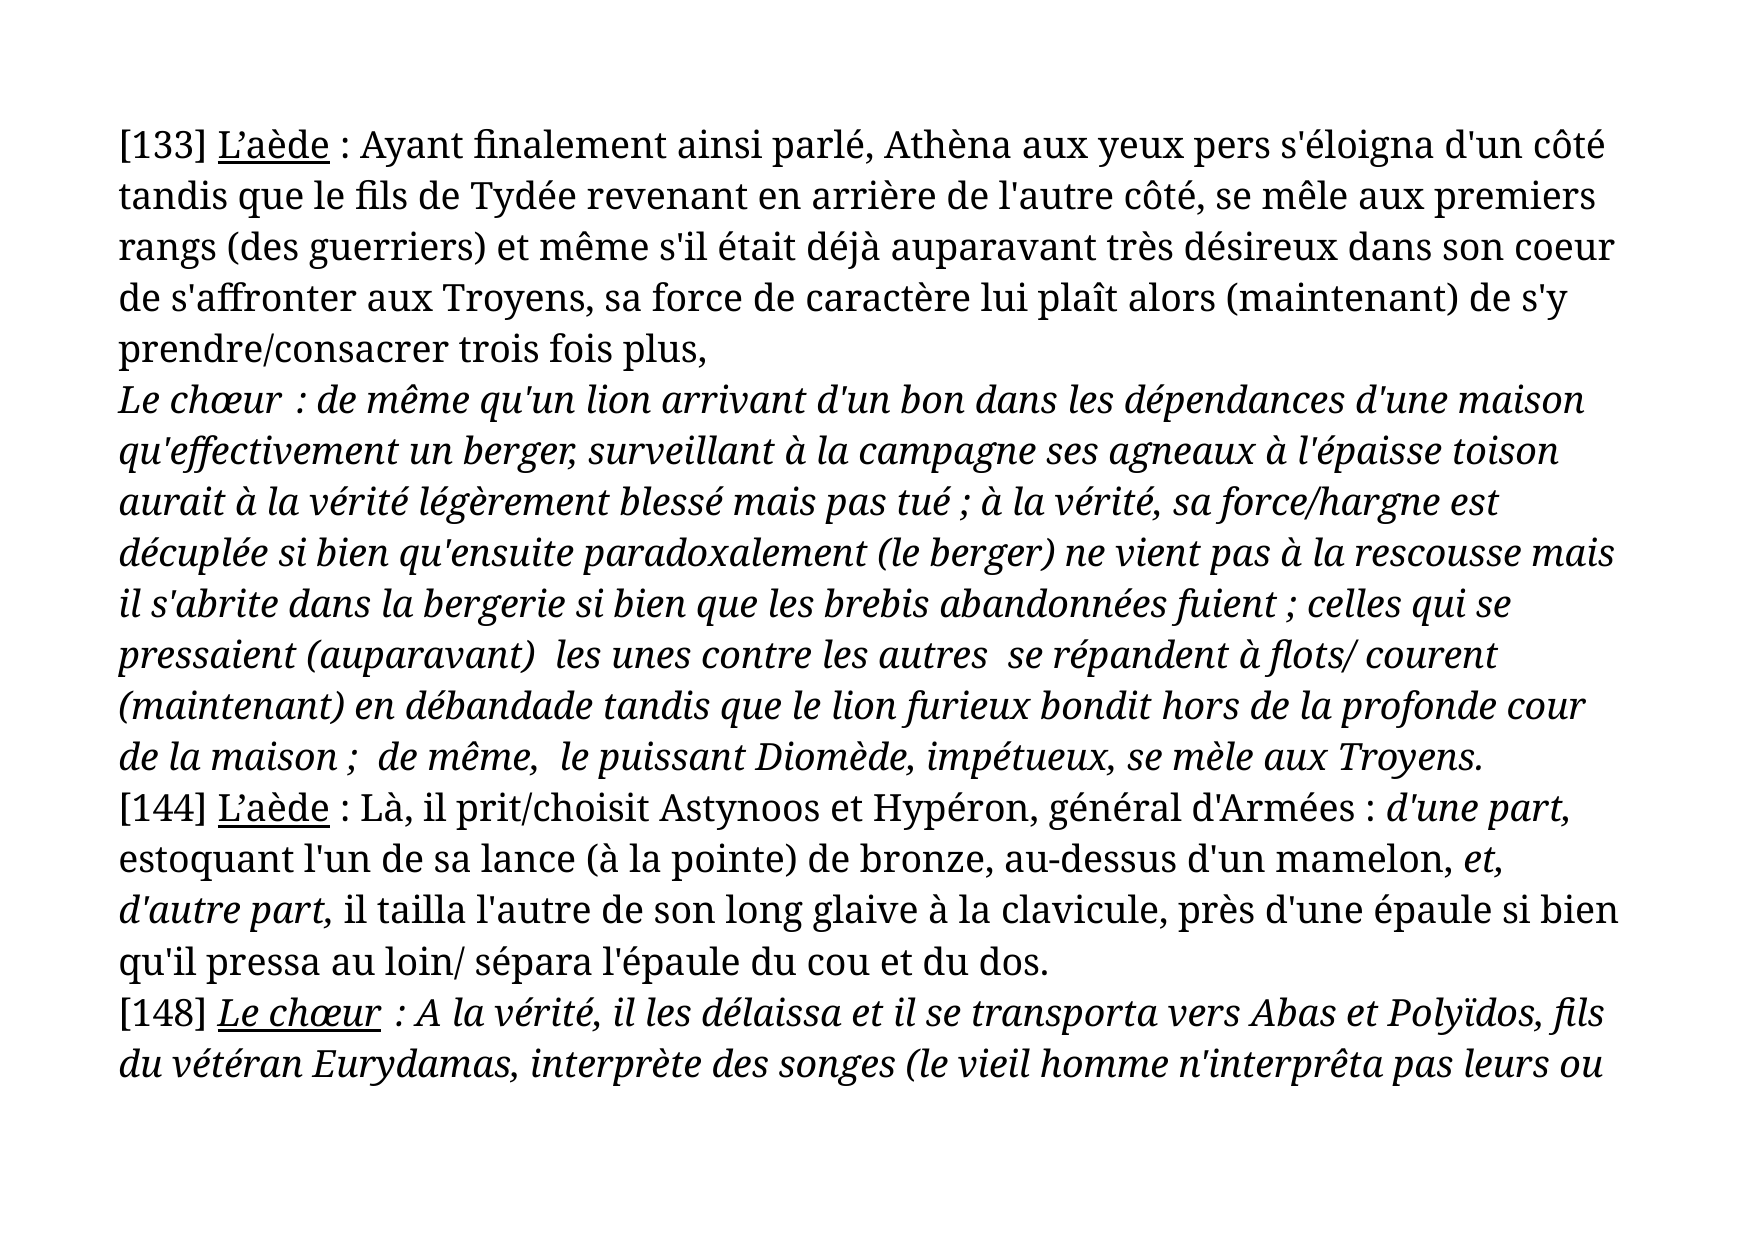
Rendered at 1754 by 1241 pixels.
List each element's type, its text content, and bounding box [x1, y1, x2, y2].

text [148] Le chœur : A la vérité, il les délaissa et il se transporta vers Abas et Polyïdos, fils du vétéran Eurydamas, interprète des songes (le vieil homme n'interprêta pas leurs ou [118, 986, 1636, 1088]
text Le chœur : de même qu'un lion arrivant d'un bon dans les dépendances d'une maison qu'effectivement un berger, surveillant à la campagne ses agneaux à l'épaisse toison aurait à la vérité légèrement blessé mais pas tué ; à la vérité, sa force/hargne est décuplée si bien qu'ensuite paradoxalement (le berger) ne vient pas à la rescousse mais il s'abrite dans la bergerie si bien que les brebis abandonnées fuient ; celles qui se pressaient (auparavant) les unes contre les autres se répandent à flots/ courent (maintenant) en débandade tandis que le lion furieux bondit hors de la profonde cour de la maison ; de même, le puissant Diomède, impétueux, se mèle aux Troyens. [118, 373, 1636, 782]
text [144] L’aède : Là, il prit/choisit Astynoos et Hypéron, général d'Armées : d'une part, estoquant l'un de sa lance (à la pointe) de bronze, au-dessus d'un mamelon, et, d'autre part, il tailla l'autre de son long glaive à la clavicule, près d'une épaule si bien qu'il pressa au loin/ sépara l'épaule du cou et du dos. [118, 782, 1636, 986]
text [133] L’aède : Ayant finalement ainsi parlé, Athèna aux yeux pers s'éloigna d'un côté tandis que le fils de Tydée revenant en arrière de l'autre côté, se mêle aux premiers rangs (des guerriers) et même s'il était déjà auparavant très désireux dans son coeur de s'affronter aux Troyens, sa force de caractère lui plaît alors (maintenant) de s'y prendre/consacrer trois fois plus, [118, 118, 1636, 373]
